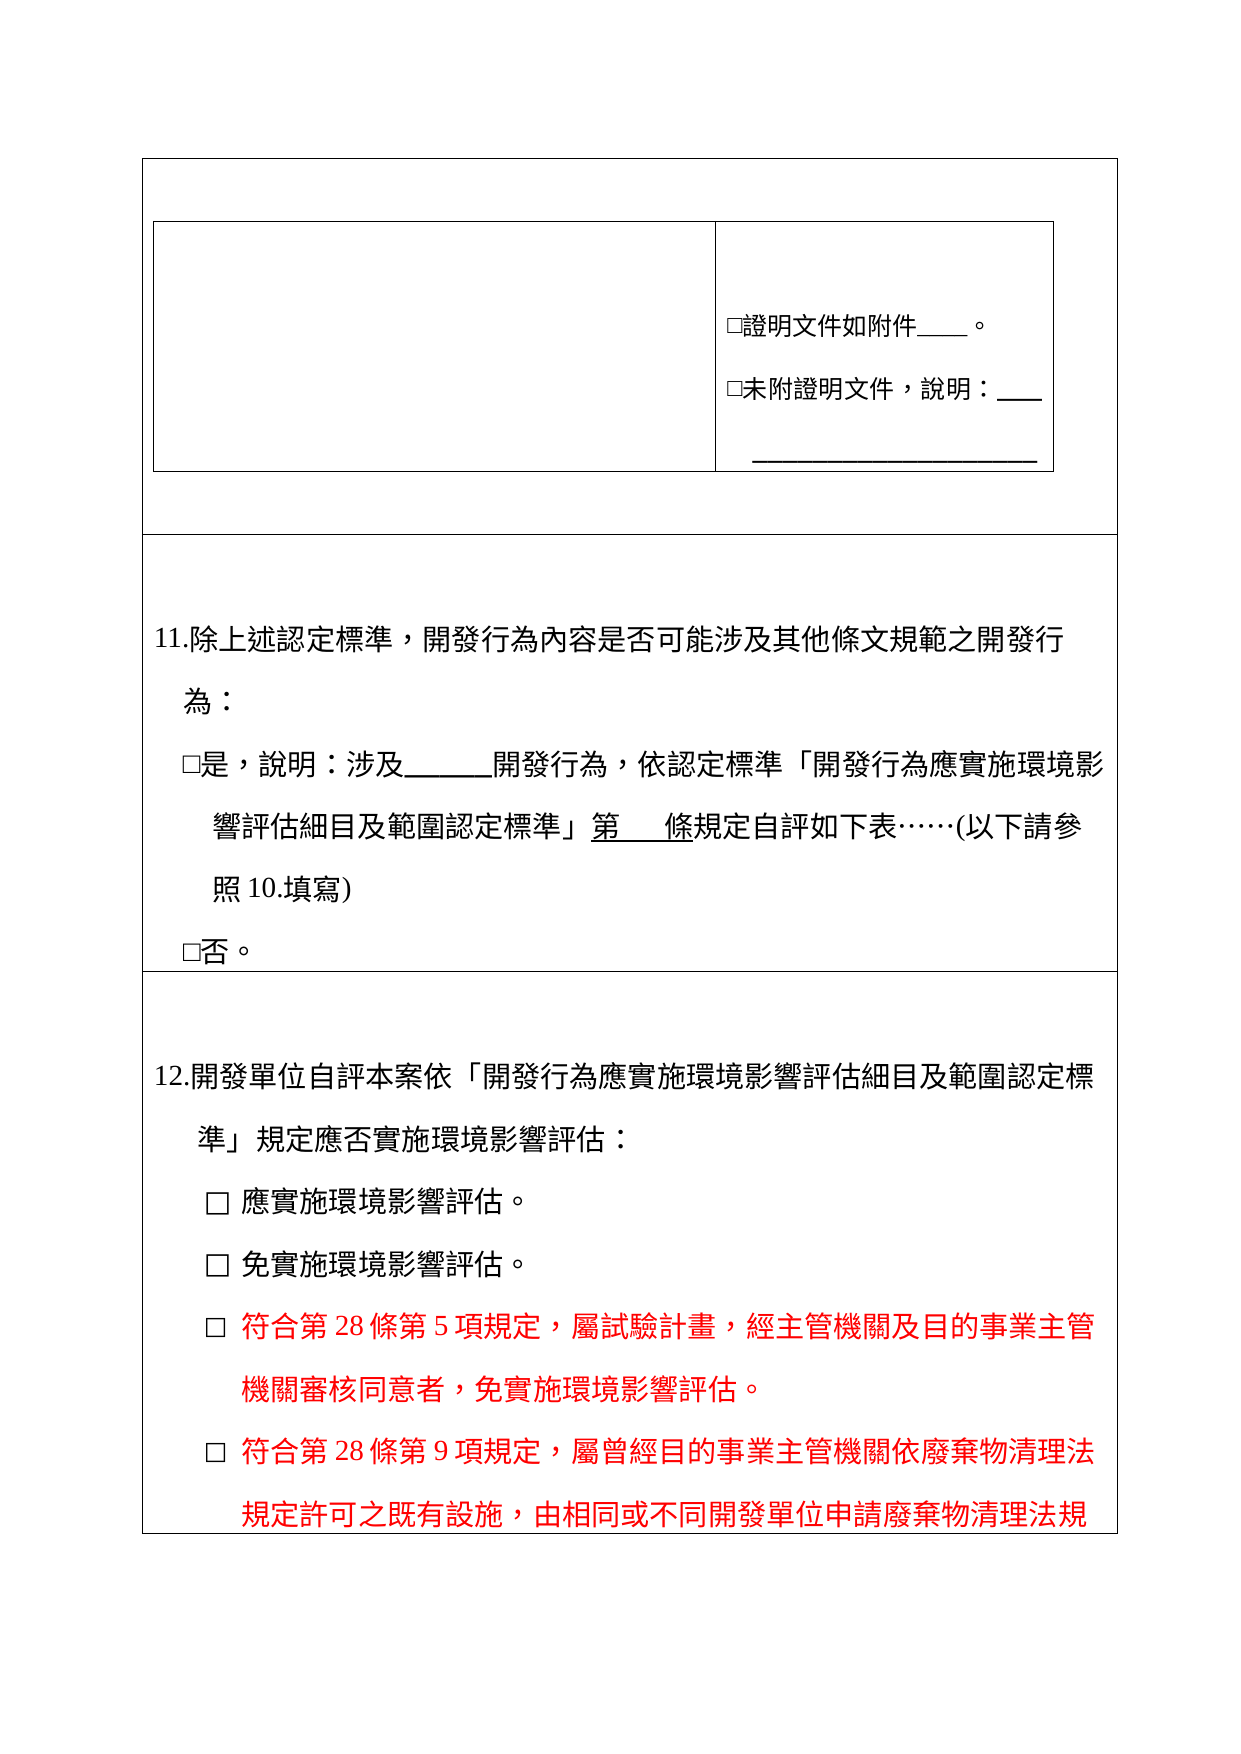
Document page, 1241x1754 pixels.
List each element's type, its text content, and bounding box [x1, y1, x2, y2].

table_cell [143, 159, 1117, 534]
table_cell [154, 222, 715, 471]
table_cell 12.開發單位自評本案依「開發行為應實施環境影響評估細目及範圍認定標準」規定應否實施環境影響評估： 應實施環境影響評估。 免實施環境影響評估。 符合第28條第5項規定，屬試驗計畫，經主管機關及目的事業主管機關審核同意者，免實施環境影響評估。 符合第28條第9項規定，屬曾經目的事業主管機關依廢棄物清理法規定許可之既有設施，由相同或不同開發單位申請廢棄物清理法規 [143, 972, 1117, 1533]
table_cell □證明文件如附件____。 □未附證明文件，說明：______________________ [716, 222, 1053, 471]
table_cell 11.除上述認定標準，開發行為內容是否可能涉及其他條文規範之開發行為： □是，說明：涉及_____開發行為，依認定標準「開發行為應實施環境影響評估細目及範圍認定標準」第 條規定自評如下表……(以下請參照10.填寫) □否。 [143, 535, 1117, 971]
